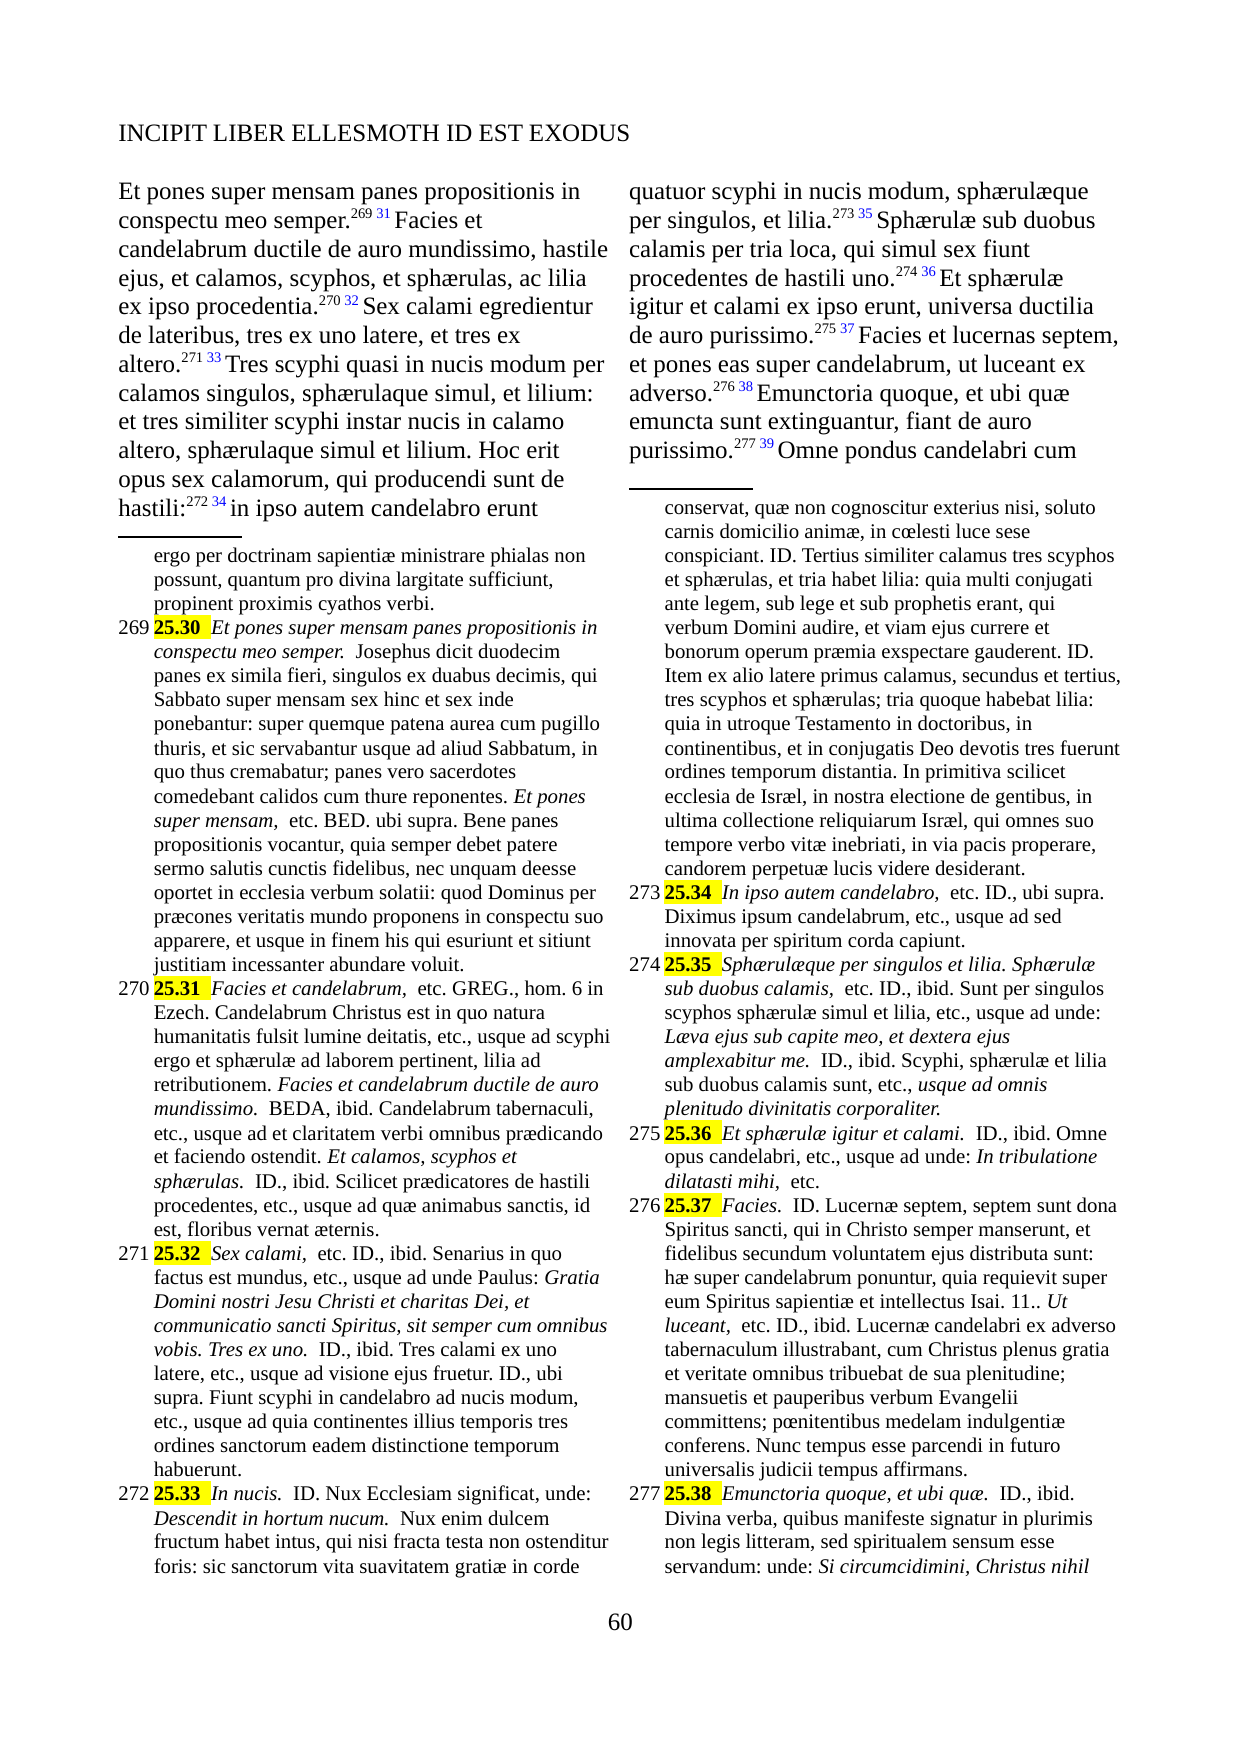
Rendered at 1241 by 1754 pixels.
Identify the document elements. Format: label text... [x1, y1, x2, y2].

text 25.34 In ipso autem candelabro, etc. ID., ubi supra. Diximus ipsum candelabrum, etc., usque ad sed innovata per spiritum corda capiunt. [629, 880, 1122, 952]
text 25 Locutusque est Dominus ad Moysen, dicens: 2 Loquere filiis Israël, ut tollant mihi primitias: ab omni homine qui offeret ultroneus, accipietis eas. 3 Hæc sunt autem quæ accipere debeatis: aurum, et argentum, et æs, 4 hyacinthum et purpuram, coccumque bis tinctum, et byssum, pilos caprarum, 5 et pelles arietum rubricatas, pellesque janthinas, et ligna setim: 6 oleum ad luminaria concinnanda: aromata in unguentum, et thymiamata boni odoris: 7 lapides onychinos, et gemmas ad ornandum ephod, ac rationale. 8 Facientque mihi sanctuarium, et habitabo in medio eorum: 9 juxta omnem similitudinem tabernaculi quod ostendam tibi, et omnium vasorum in cultum ejus. Sicque facietis illud: 10 arcam de lignis setim compingite, cujus longitudo habeat duos et semis cubitos: latitudo, cubitum et dimidium: altitudo, cubitum similiter ac semissem. 11 Et deaurabis eam auro mundissimo intus et foris: faciesque supra, coronam auream per circuitum: 12 et quatuor circulos aureos, quos pones per quatuor arcæ angulos: duo circuli sint in latere uno, et duo in altero. 13 Facies quoque vectes de lignis setim, et operies eos auro. 14 Inducesque per circulos qui sunt in arcæ lateribus, ut portetur in eis: 15 qui semper erunt in circulis, nec umquam extrahentur ab eis. 16 Ponesque in arca testificationem quam dabo tibi. 17 Facies et propitiatorium de auro mundissimo: duos cubitos et dimidium tenebit longitudo ejus, et cubitum ac semissem latitudo. 18 Duos quoque cherubim aureos et productiles facies, ex utraque parte oraculi. 19 Cherub unus sit in latere uno, et alter in altero. 20 Utrumque latus propitiatorii tegant expandentes alas, et operientes oraculum, respiciantque se mutuo versis vultibus in propitiatorium quo operienda est arca, 21 in qua pones testimonium quod dabo tibi. 22 Inde præcipiam, et loquar ad te supra propitiatorium, ac de medio duorum cherubim, qui erunt super arcam testimonii, cuncta quæ mandabo per te filiis Israël. 23 Facies et mensam de lignis setim, habentem duos cubitos longitudinis, et in latitudine cubitum, et in altitudine cubitum et semissem. 24 Et inaurabis eam auro purissimo: faciesque illi labium aureum per circuitum, 25 et ipsi labio coronam interrasilem altam quatuor digitis: et super illam, alteram coronam aureolam. 26 Quatuor quoque circulos aureos præparabis, et pones eis in quatuor angulis ejusdem mensæ per singulos pedes. 27 Subter coronam erunt circuli aurei, ut mittantur vectes per eos, et possit mensa portari. 28 Ipsos quoque vectes facies de lignis setim, et circumdabis auro ad subvehendam mensam. 29 Parabis et acetabula, ac phialas, thuribula, et cyathos, in quibus offerenda sunt libamina, ex auro purissimo. 30 Et pones super mensam panes propositionis in conspectu meo semper. 31 Facies et candelabrum ductile de auro mundissimo, hastile ejus, et calamos, scyphos, et sphærulas, ac lilia ex ipso procedentia. 32 Sex calami egredientur de lateribus, tres ex uno latere, et tres ex altero. 33 Tres scyphi quasi in nucis modum per calamos singulos, sphærulaque simul, et lilium: et tres similiter scyphi instar nucis in calamo altero, sphærulaque simul et lilium. Hoc erit opus sex calamorum, qui producendi sunt de hastili: 34 in ipso autem candelabro erunt quatuor scyphi in nucis modum, sphærulæque per singulos, et lilia. 35 Sphærulæ sub duobus calamis per tria loca, qui simul sex fiunt procedentes de hastili uno. 36 Et sphærulæ igitur et calami ex ipso erunt, universa ductilia de auro purissimo. 37 Facies et lucernas septem, et pones eas super candelabrum, ut luceant ex adverso. 38 Emunctoria quoque, et ubi quæ emuncta sunt extinguantur, fiant de auro purissimo. 39 Omne pondus candelabri cum universis vasis suis habebit talentum auri purissimi. 40 Inspice, et fac secundum exemplar quod tibi in monte monstratum est. [118, 176, 611, 521]
text conservat, quæ non cognoscitur exterius nisi, soluto carnis domicilio animæ, in cœlesti luce sese conspiciant. ID. Tertius similiter calamus tres scyphos et sphærulas, et tria habet lilia: quia multi conjugati ante legem, sub lege et sub prophetis erant, qui verbum Domini audire, et viam ejus currere et bonorum operum præmia exspectare gauderent. ID. Item ex alio latere primus calamus, secundus et tertius, tres scyphos et sphærulas; tria quoque habebat lilia: quia in utroque Testamento in doctoribus, in continentibus, et in conjugatis Deo devotis tres fuerunt ordines temporum distantia. In primitiva scilicet ecclesia de Isræl, in nostra electione de gentibus, in ultima collectione reliquiarum Isræl, qui omnes suo tempore verbo vitæ inebriati, in via pacis properare, candorem perpetuæ lucis videre desiderant. [629, 495, 1122, 880]
text 25.38 Emunctoria quoque, et ubi quæ. ID., ibid. Divina verba, quibus manifeste signatur in plurimis non legis litteram, sed spiritualem sensum esse servandum: unde: Si circumcidimini, Christus nihil [629, 1481, 1122, 1578]
text 25.31 Facies et candelabrum, etc. GREG., hom. 6 in Ezech. Candelabrum Christus est in quo natura humanitatis fulsit lumine deitatis, etc., usque ad scyphi ergo et sphærulæ ad laborem pertinent, lilia ad retributionem. Facies et candelabrum ductile de auro mundissimo. BEDA, ibid. Candelabrum tabernaculi, etc., usque ad et claritatem verbi omnibus prædicando et faciendo ostendit. Et calamos, scyphos et sphærulas. ID., ibid. Scilicet prædicatores de hastili procedentes, etc., usque ad quæ animabus sanctis, id est, floribus vernat æternis. [118, 976, 611, 1241]
text 25 Locutusque est Dominus ad Moysen, dicens: 2 Loquere filiis Israël, ut tollant mihi primitias: ab omni homine qui offeret ultroneus, accipietis eas. 3 Hæc sunt autem quæ accipere debeatis: aurum, et argentum, et æs, 4 hyacinthum et purpuram, coccumque bis tinctum, et byssum, pilos caprarum, 5 et pelles arietum rubricatas, pellesque janthinas, et ligna setim: 6 oleum ad luminaria concinnanda: aromata in unguentum, et thymiamata boni odoris: 7 lapides onychinos, et gemmas ad ornandum ephod, ac rationale. 8 Facientque mihi sanctuarium, et habitabo in medio eorum: 9 juxta omnem similitudinem tabernaculi quod ostendam tibi, et omnium vasorum in cultum ejus. Sicque facietis illud: 10 arcam de lignis setim compingite, cujus longitudo habeat duos et semis cubitos: latitudo, cubitum et dimidium: altitudo, cubitum similiter ac semissem. 11 Et deaurabis eam auro mundissimo intus et foris: faciesque supra, coronam auream per circuitum: 12 et quatuor circulos aureos, quos pones per quatuor arcæ angulos: duo circuli sint in latere uno, et duo in altero. 13 Facies quoque vectes de lignis setim, et operies eos auro. 14 Inducesque per circulos qui sunt in arcæ lateribus, ut portetur in eis: 15 qui semper erunt in circulis, nec umquam extrahentur ab eis. 16 Ponesque in arca testificationem quam dabo tibi. 17 Facies et propitiatorium de auro mundissimo: duos cubitos et dimidium tenebit longitudo ejus, et cubitum ac semissem latitudo. 18 Duos quoque cherubim aureos et productiles facies, ex utraque parte oraculi. 19 Cherub unus sit in latere uno, et alter in altero. 20 Utrumque latus propitiatorii tegant expandentes alas, et operientes oraculum, respiciantque se mutuo versis vultibus in propitiatorium quo operienda est arca, 21 in qua pones testimonium quod dabo tibi. 22 Inde præcipiam, et loquar ad te supra propitiatorium, ac de medio duorum cherubim, qui erunt super arcam testimonii, cuncta quæ mandabo per te filiis Israël. 23 Facies et mensam de lignis setim, habentem duos cubitos longitudinis, et in latitudine cubitum, et in altitudine cubitum et semissem. 24 Et inaurabis eam auro purissimo: faciesque illi labium aureum per circuitum, 25 et ipsi labio coronam interrasilem altam quatuor digitis: et super illam, alteram coronam aureolam. 26 Quatuor quoque circulos aureos præparabis, et pones eis in quatuor angulis ejusdem mensæ per singulos pedes. 27 Subter coronam erunt circuli aurei, ut mittantur vectes per eos, et possit mensa portari. 28 Ipsos quoque vectes facies de lignis setim, et circumdabis auro ad subvehendam mensam. 29 Parabis et acetabula, ac phialas, thuribula, et cyathos, in quibus offerenda sunt libamina, ex auro purissimo. 30 Et pones super mensam panes propositionis in conspectu meo semper. 31 Facies et candelabrum ductile de auro mundissimo, hastile ejus, et calamos, scyphos, et sphærulas, ac lilia ex ipso procedentia. 32 Sex calami egredientur de lateribus, tres ex uno latere, et tres ex altero. 33 Tres scyphi quasi in nucis modum per calamos singulos, sphærulaque simul, et lilium: et tres similiter scyphi instar nucis in calamo altero, sphærulaque simul et lilium. Hoc erit opus sex calamorum, qui producendi sunt de hastili: 34 in ipso autem candelabro erunt quatuor scyphi in nucis modum, sphærulæque per singulos, et lilia. 35 Sphærulæ sub duobus calamis per tria loca, qui simul sex fiunt procedentes de hastili uno. 36 Et sphærulæ igitur et calami ex ipso erunt, universa ductilia de auro purissimo. 37 Facies et lucernas septem, et pones eas super candelabrum, ut luceant ex adverso. 38 Emunctoria quoque, et ubi quæ emuncta sunt extinguantur, fiant de auro purissimo. 39 Omne pondus candelabri cum universis vasis suis habebit talentum auri purissimi. 40 Inspice, et fac secundum exemplar quod tibi in monte monstratum est. [629, 176, 1122, 464]
text 25.36 Et sphærulæ igitur et calami. ID., ibid. Omne opus candelabri, etc., usque ad unde: In tribulatione dilatasti mihi, etc. [629, 1120, 1122, 1193]
text 25.32 Sex calami, etc. ID., ibid. Senarius in quo factus est mundus, etc., usque ad unde Paulus: Gratia Domini nostri Jesu Christi et charitas Dei, et communicatio sancti Spiritus, sit semper cum omnibus vobis. Tres ex uno. ID., ibid. Tres calami ex uno latere, etc., usque ad visione ejus fruetur. ID., ubi supra. Fiunt scyphi in candelabro ad nucis modum, etc., usque ad quia continentes illius temporis tres ordines sanctorum eadem distinctione temporum habuerunt. [118, 1241, 611, 1481]
text 25.33 In nucis. ID. Nux Ecclesiam significat, unde: Descendit in hortum nucum. Nux enim dulcem fructum habet intus, qui nisi fracta testa non ostenditur foris: sic sanctorum vita suavitatem gratiæ in corde [118, 1481, 611, 1578]
text 25.37 Facies. ID. Lucernæ septem, septem sunt dona Spiritus sancti, qui in Christo semper manserunt, et fidelibus secundum voluntatem ejus distributa sunt: hæ super candelabrum ponuntur, quia requievit super eum Spiritus sapientiæ et intellectus Isai. 11.. Ut luceant, etc. ID., ibid. Lucernæ candelabri ex adverso tabernaculum illustrabant, cum Christus plenus gratia et veritate omnibus tribuebat de sua plenitudine; mansuetis et pauperibus verbum Evangelii committens; pœnitentibus medelam indulgentiæ conferens. Nunc tempus esse parcendi in futuro universalis judicii tempus affirmans. [629, 1193, 1122, 1481]
text 25.30 Et pones super mensam panes propositionis in conspectu meo semper. Josephus dicit duodecim panes ex simila fieri, singulos ex duabus decimis, qui Sabbato super mensam sex hinc et sex inde ponebantur: super quemque patena aurea cum pugillo thuris, et sic servabantur usque ad aliud Sabbatum, in quo thus cremabatur; panes vero sacerdotes comedebant calidos cum thure reponentes. Et pones super mensam, etc. BED. ubi supra. Bene panes propositionis vocantur, quia semper debet patere sermo salutis cunctis fidelibus, nec unquam deesse oportet in ecclesia verbum solatii: quod Dominus per præcones veritatis mundo proponens in conspectu suo apparere, et usque in finem his qui esuriunt et sitiunt justitiam incessanter abundare voluit. [118, 615, 611, 976]
text 25.35 Sphærulæque per singulos et lilia. Sphærulæ sub duobus calamis, etc. ID., ibid. Sunt per singulos scyphos sphærulæ simul et lilia, etc., usque ad unde: Læva ejus sub capite meo, et dextera ejus amplexabitur me. ID., ibid. Scyphi, sphærulæ et lilia sub duobus calamis sunt, etc., usque ad omnis plenitudo divinitatis corporaliter. [629, 952, 1122, 1120]
text ergo per doctrinam sapientiæ ministrare phialas non possunt, quantum pro divina largitate sufficiunt, propinent proximis cyathos verbi. [118, 543, 611, 615]
